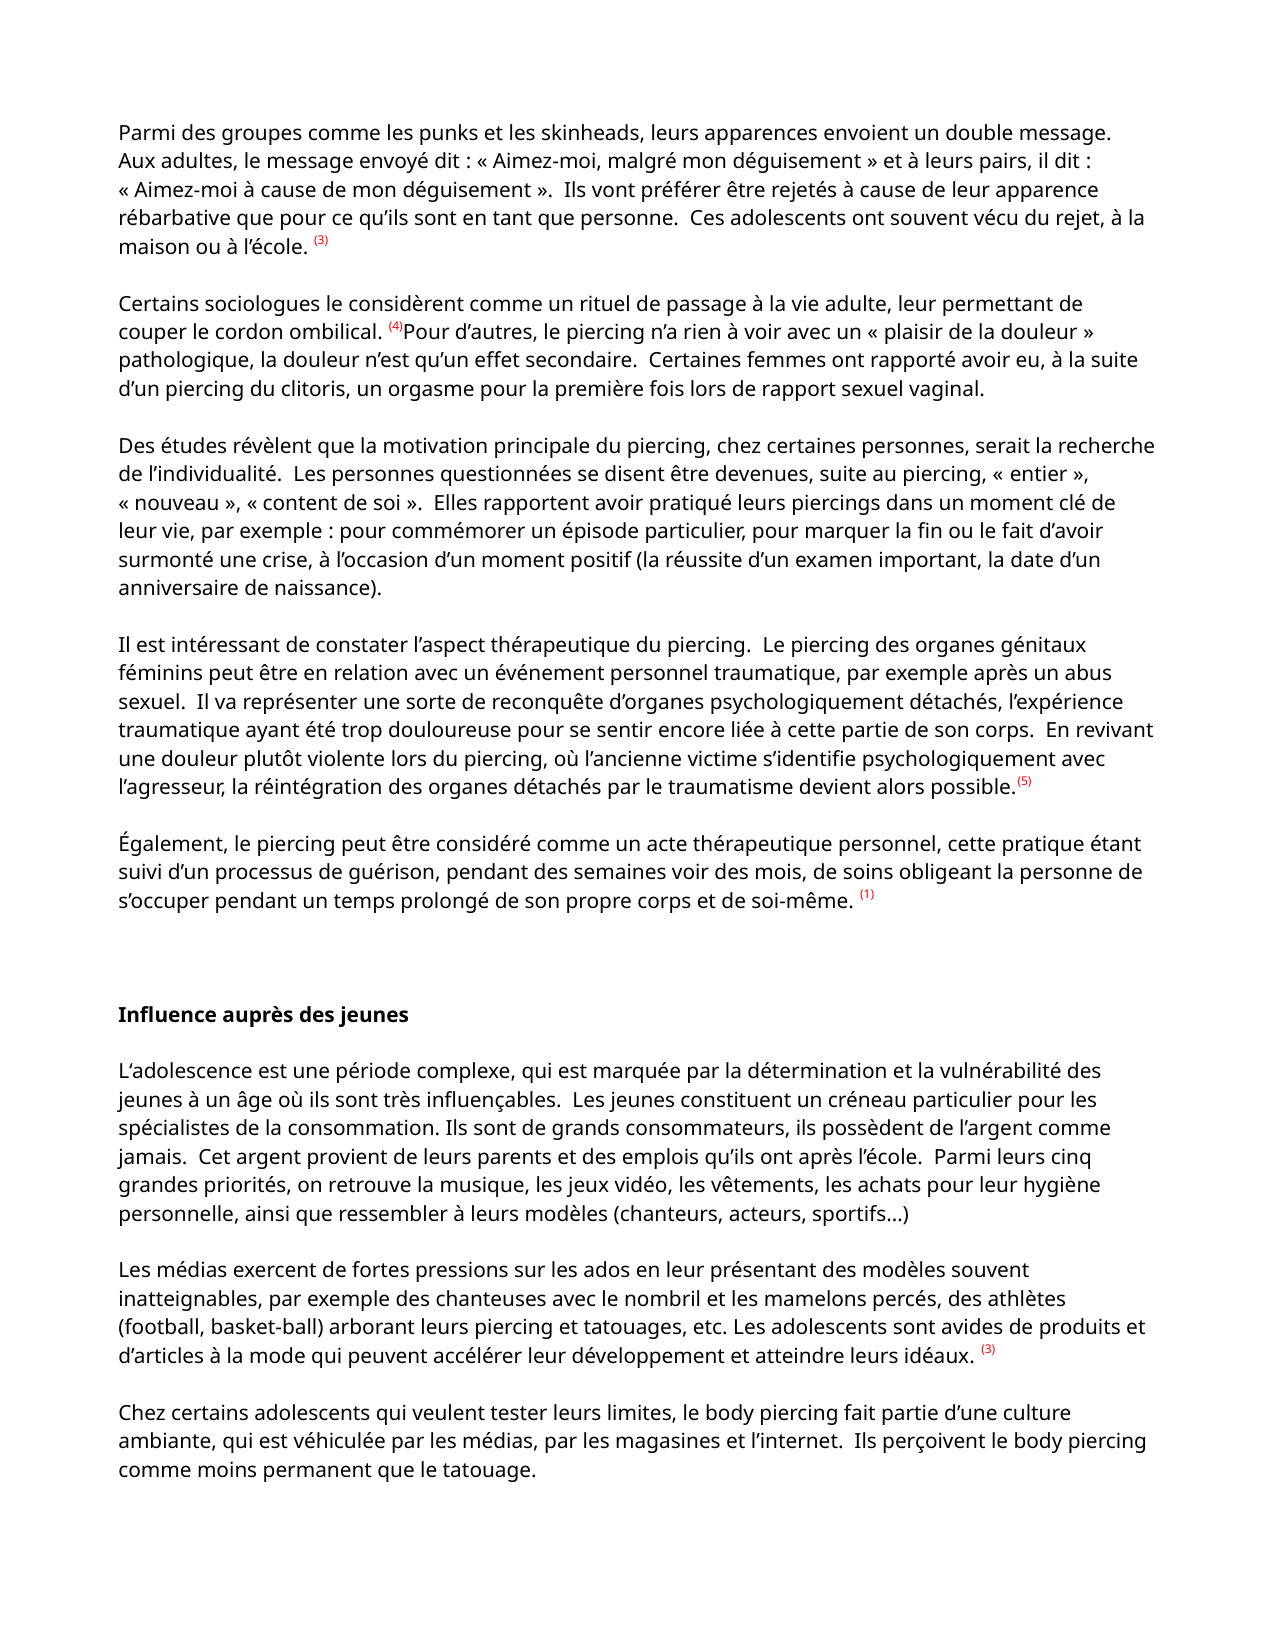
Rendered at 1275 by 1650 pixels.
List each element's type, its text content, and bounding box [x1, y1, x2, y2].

text Également, le piercing peut être considéré comme un acte thérapeutique personnel, cette pratique étant suivi d’un processus de guérison, pendant des semaines voir des mois, de soins obligeant la personne de s’occuper pendant un temps prolongé de son propre corps et de soi-même. (1) [118, 829, 1157, 914]
text Parmi des groupes comme les punks et les skinheads, leurs apparences envoient un double message. Aux adultes, le message envoyé dit : « Aimez-moi, malgré mon déguisement » et à leurs pairs, il dit : « Aimez-moi à cause de mon déguisement ». Ils vont préférer être rejetés à cause de leur apparence rébarbative que pour ce qu’ils sont en tant que personne. Ces adolescents ont souvent vécu du rejet, à la maison ou à l’école. (3) [118, 118, 1157, 260]
text L‘adolescence est une période complexe, qui est marquée par la détermination et la vulnérabilité des jeunes à un âge où ils sont très influençables. Les jeunes constituent un créneau particulier pour les spécialistes de la consommation. Ils sont de grands consommateurs, ils possèdent de l’argent comme jamais. Cet argent provient de leurs parents et des emplois qu’ils ont après l’école. Parmi leurs cinq grandes priorités, on retrouve la musique, les jeux vidéo, les vêtements, les achats pour leur hygiène personnelle, ainsi que ressembler à leurs modèles (chanteurs, acteurs, sportifs…) [118, 1057, 1157, 1227]
text Il est intéressant de constater l’aspect thérapeutique du piercing. Le piercing des organes génitaux féminins peut être en relation avec un événement personnel traumatique, par exemple après un abus sexuel. Il va représenter une sorte de reconquête d’organes psychologiquement détachés, l’expérience traumatique ayant été trop douloureuse pour se sentir encore liée à cette partie de son corps. En revivant une douleur plutôt violente lors du piercing, où l’ancienne victime s’identifie psychologiquement avec l’agresseur, la réintégration des organes détachés par le traumatisme devient alors possible.(5) [118, 630, 1157, 801]
text Influence auprès des jeunes [118, 1000, 1157, 1028]
text Certains sociologues le considèrent comme un rituel de passage à la vie adulte, leur permettant de couper le cordon ombilical. (4)Pour d’autres, le piercing n’a rien à voir avec un « plaisir de la douleur » pathologique, la douleur n’est qu’un effet secondaire. Certaines femmes ont rapporté avoir eu, à la suite d’un piercing du clitoris, un orgasme pour la première fois lors de rapport sexuel vaginal. [118, 289, 1157, 402]
text Des études révèlent que la motivation principale du piercing, chez certaines personnes, serait la recherche de l’individualité. Les personnes questionnées se disent être devenues, suite au piercing, « entier », « nouveau », « content de soi ». Elles rapportent avoir pratiqué leurs piercings dans un moment clé de leur vie, par exemple : pour commémorer un épisode particulier, pour marquer la fin ou le fait d’avoir surmonté une crise, à l’occasion d’un moment positif (la réussite d’un examen important, la date d’un anniversaire de naissance). [118, 431, 1157, 602]
text Les médias exercent de fortes pressions sur les ados en leur présentant des modèles souvent inatteignables, par exemple des chanteuses avec le nombril et les mamelons percés, des athlètes (football, basket-ball) arborant leurs piercing et tatouages, etc. Les adolescents sont avides de produits et d’articles à la mode qui peuvent accélérer leur développement et atteindre leurs idéaux. (3) [118, 1256, 1157, 1369]
text Chez certains adolescents qui veulent tester leurs limites, le body piercing fait partie d’une culture ambiante, qui est véhiculée par les médias, par les magasines et l’internet. Ils perçoivent le body piercing comme moins permanent que le tatouage. [118, 1398, 1157, 1483]
